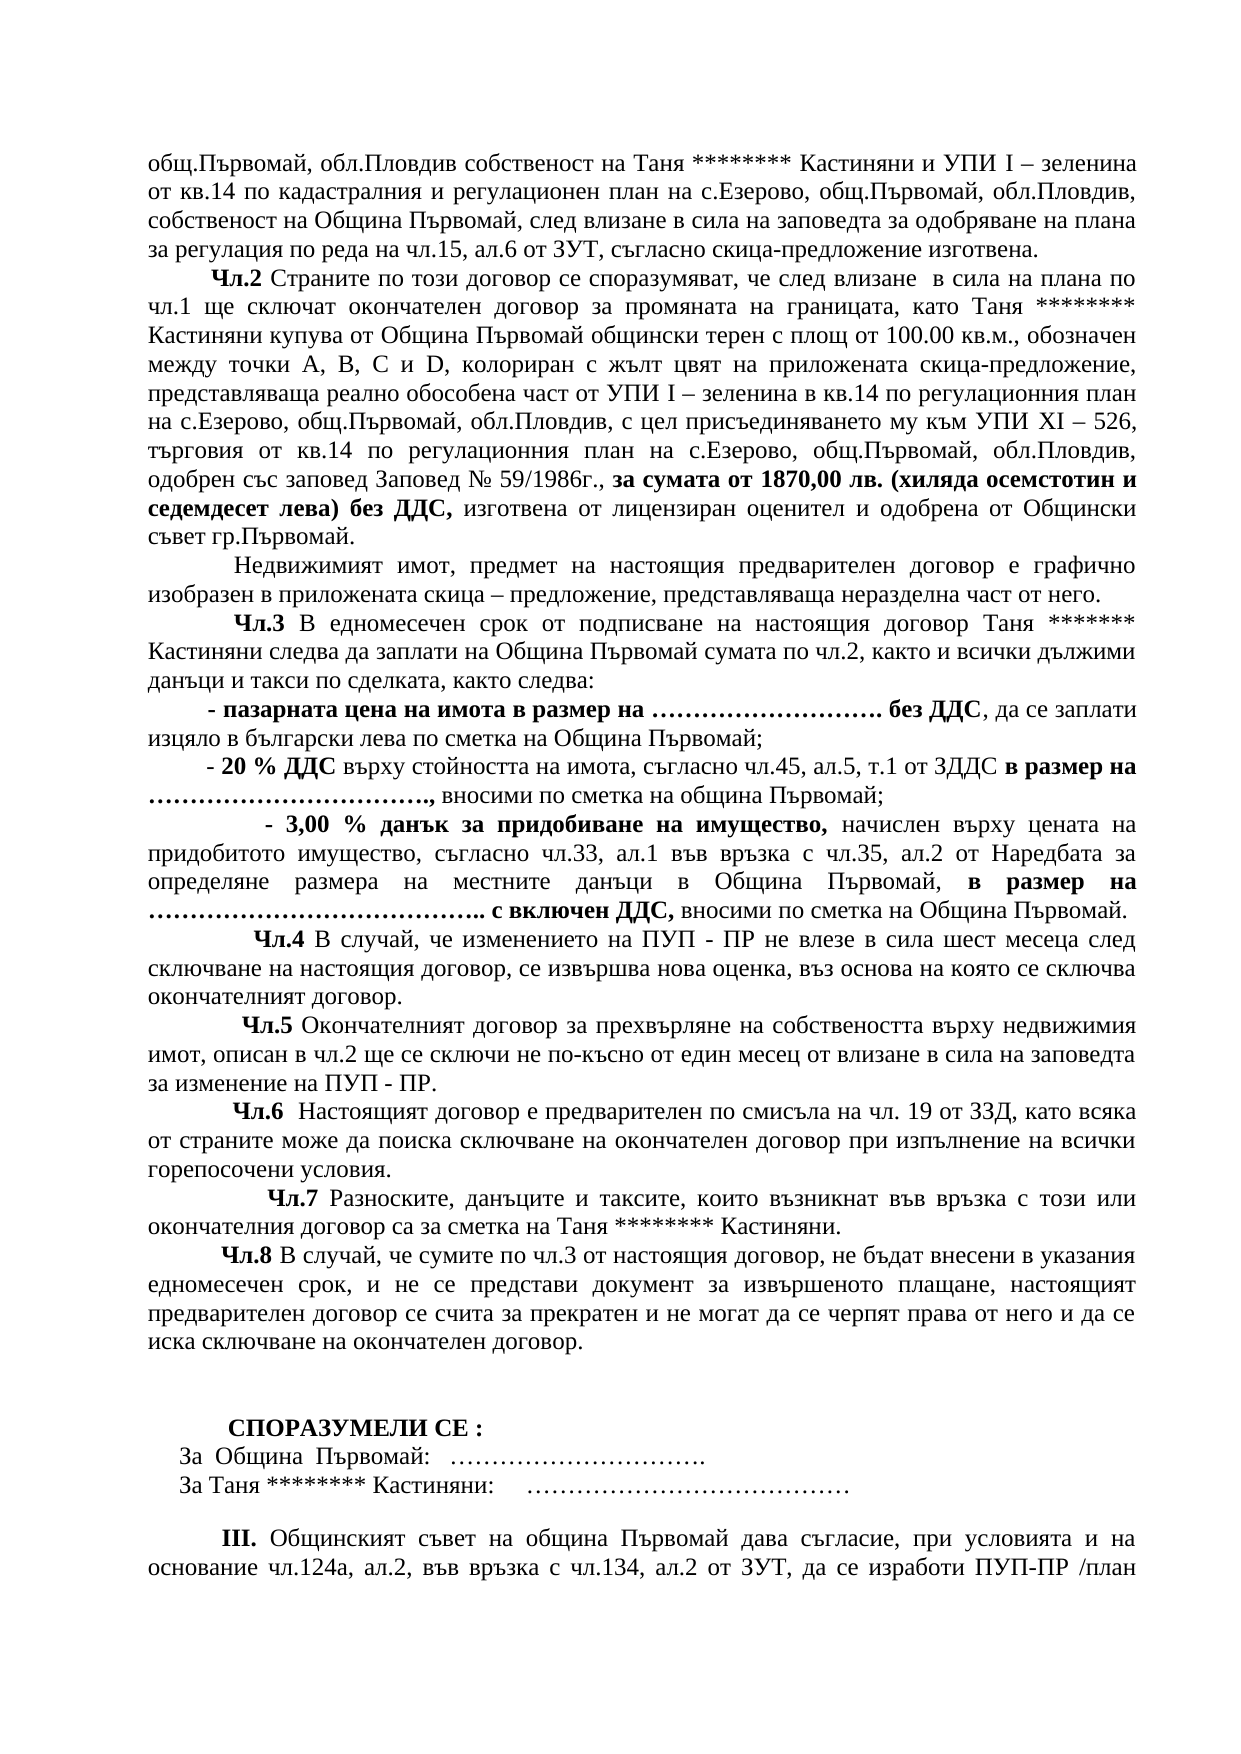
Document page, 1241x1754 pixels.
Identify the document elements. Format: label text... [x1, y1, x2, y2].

text Чл.5 Окончателният договор за прехвърляне на собствеността върху недвижимия имот, описан в чл.2 ще се сключи не по-късно от един месец от влизане в сила на заповедта за изменение на ПУП - ПР. [148, 1010, 1137, 1096]
text Недвижимият имот, предмет на настоящия предварителен договор е графично изобразен в приложената скица – предложение, представляваща неразделна част от него. [148, 550, 1137, 608]
text Чл.3 В едномесечен срок от подписване на настоящия договор Таня ******* Кастиняни следва да заплати на Община Първомай сумата по чл.2, както и всички дължими данъци и такси по сделката, както следва: [148, 608, 1137, 694]
text общ.Първомай, обл.Пловдив собственост на Таня ******** Кастиняни и УПИ I – зеленина от кв.14 по кадастралния и регулационен план на с.Езерово, общ.Първомай, обл.Пловдив, собственост на Община Първомай, след влизане в сила на заповедта за одобряване на плана за регулация по реда на чл.15, ал.6 от ЗУТ, съгласно скица-предложение изготвена. [148, 148, 1137, 263]
text За Таня ******** Кастиняни: ………………………………… [148, 1470, 1137, 1499]
text Чл.7 Разноските, данъците и таксите, които възникнат във връзка с този или окончателния договор са за сметка на Таня ******** Кастиняни. [148, 1183, 1137, 1240]
text - 3,00 % данък за придобиване на имущество, начислен върху цената на придобитото имущество, съгласно чл.33, ал.1 във връзка с чл.35, ал.2 от Наредбата за определяне размера на местните данъци в Община Първомай, в размер на ………………………………….. с включен ДДС, вносими по сметка на Община Първомай. [148, 809, 1137, 924]
text Чл.8 В случай, че сумите по чл.3 от настоящия договор, не бъдат внесени в указания едномесечен срок, и не се представи документ за извършеното плащане, настоящият предварителен договор се счита за прекратен и не могат да се черпят права от него и да се иска сключване на окончателен договор. [148, 1240, 1137, 1355]
text - пазарната цена на имота в размер на ………………………. без ДДС, да се заплати изцяло в български лева по сметка на Община Първомай; [148, 694, 1137, 751]
text Чл.6 Настоящият договор е предварителен по смисъла на чл. 19 от ЗЗД, като всяка от страните може да поиска сключване на окончателен договор при изпълнение на всички горепосочени условия. [148, 1096, 1137, 1183]
text - 20 % ДДС върху стойността на имота, съгласно чл.45, ал.5, т.1 от ЗДДС в размер на ……………………………., вносими по сметка на община Първомай; [148, 751, 1137, 809]
text СПОРАЗУМЕЛИ СЕ : [148, 1413, 1137, 1441]
text Чл.4 В случай, че изменението на ПУП - ПР не влезе в сила шест месеца след сключване на настоящия договор, се извършва нова оценка, въз основа на която се сключва окончателният договор. [148, 924, 1137, 1010]
text IІІ. Общинският съвет на община Първомай дава съгласие, при условията и на основание чл.124а, ал.2, във връзка с чл.134, ал.2 от ЗУТ, да се изработи ПУП-ПР /план [148, 1523, 1137, 1580]
text За Община Първомай: …………………………. [148, 1441, 1137, 1470]
text Чл.2 Страните по този договор се споразумяват, че след влизане в сила на плана по чл.1 ще сключат окончателен договор за промяната на границата, като Таня ******** Кастиняни купува от Община Първомай общински терен с площ от 100.00 кв.м., обозначен между точки А, В, С и D, колориран с жълт цвят на приложената скица-предложение, представляваща реално обособена част от УПИ I – зеленина в кв.14 по регулационния план на с.Езерово, общ.Първомай, обл.Пловдив, с цел присъединяването му към УПИ XI – 526, търговия от кв.14 по регулационния план на с.Езерово, общ.Първомай, обл.Пловдив, одобрен със заповед Заповед № 59/1986г., за сумата от 1870,00 лв. (хиляда осемстотин и седемдесет лева) без ДДС, изготвена от лицензиран оценител и одобрена от Общински съвет гр.Първомай. [148, 263, 1137, 550]
